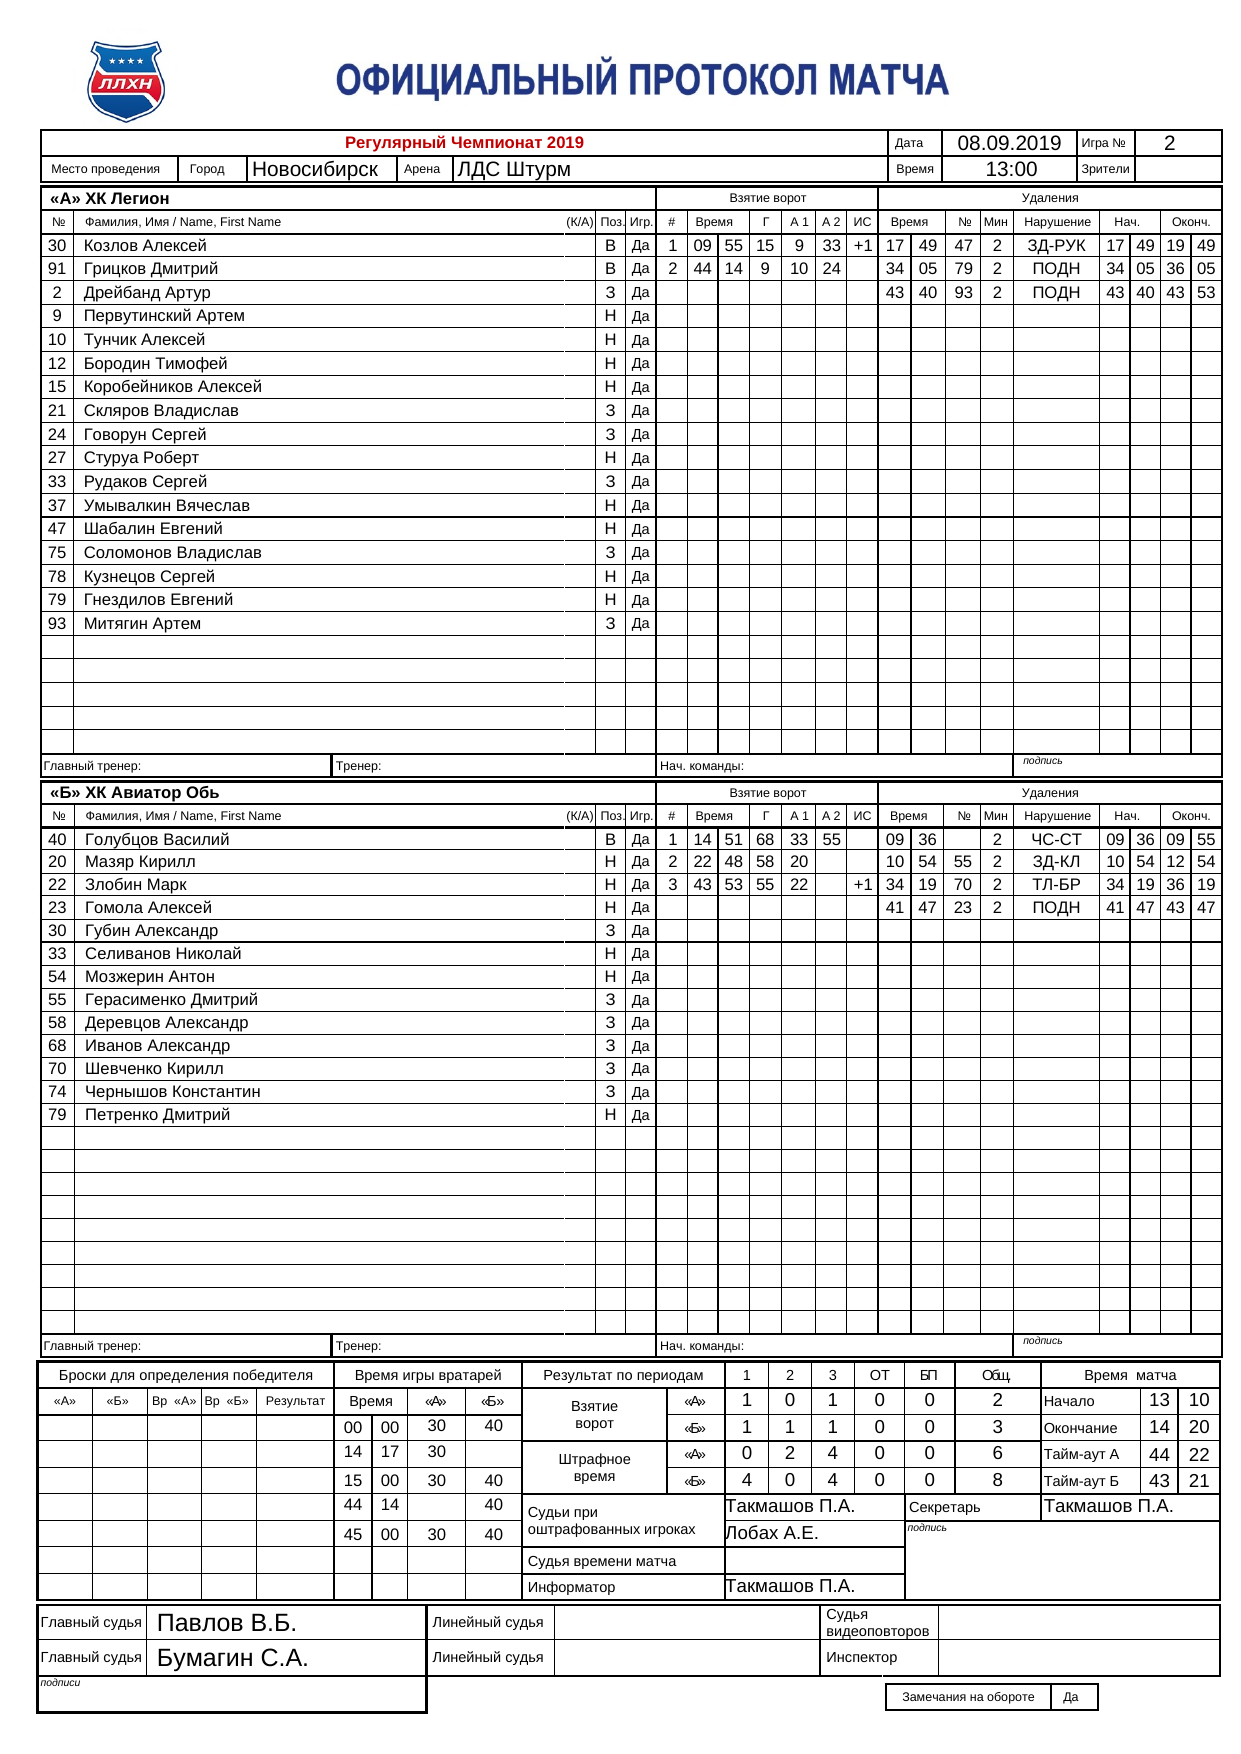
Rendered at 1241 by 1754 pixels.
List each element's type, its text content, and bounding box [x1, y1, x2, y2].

table_cell [981, 1288, 1013, 1310]
table_cell Митягин Артем [74, 612, 564, 634]
table_cell [816, 1173, 846, 1195]
table_cell [1014, 989, 1099, 1011]
table_cell 34 [879, 257, 910, 280]
table_cell [782, 707, 815, 729]
table_header БП [905, 1363, 954, 1387]
table_cell 33 [42, 943, 74, 964]
table_cell Да [626, 235, 655, 256]
table_cell [565, 1127, 595, 1149]
table_cell [847, 257, 877, 280]
table_cell [847, 1127, 877, 1149]
table_cell [944, 1288, 980, 1310]
table_cell А 2 [816, 211, 846, 233]
table_cell [847, 1311, 877, 1333]
table_cell [816, 707, 846, 729]
table_cell [879, 399, 910, 422]
table_cell 1 [657, 829, 687, 849]
table_cell [912, 943, 943, 964]
table_cell [1100, 1150, 1129, 1172]
table_cell [688, 707, 717, 729]
table_cell [1100, 376, 1129, 398]
table_cell Петренко Дмитрий [75, 1104, 564, 1126]
table_cell [879, 1035, 910, 1057]
table_cell [688, 1081, 717, 1103]
table_cell [816, 1127, 846, 1149]
table_cell [816, 399, 846, 422]
table_cell Н [596, 328, 625, 351]
table_cell [782, 1219, 815, 1241]
table_cell [879, 1311, 910, 1333]
table_cell Оконч. [1161, 805, 1221, 826]
table_cell [1100, 352, 1129, 374]
table_cell Да [626, 494, 655, 516]
table_cell [335, 1574, 371, 1599]
table_cell [42, 636, 73, 658]
table_cell [782, 1104, 815, 1126]
table_cell 55 [42, 989, 74, 1011]
table_cell Нач. команды: [657, 1335, 1012, 1356]
table_cell Да [626, 829, 655, 849]
table_cell [688, 1265, 717, 1287]
table_cell 43 [1161, 896, 1190, 918]
table_cell Дрейбанд Артур [74, 281, 564, 303]
table_cell [879, 541, 910, 564]
table_cell [1100, 1104, 1129, 1126]
table_cell [879, 966, 910, 987]
table_cell [750, 1035, 781, 1057]
table_cell [879, 1150, 910, 1172]
table_cell [1131, 730, 1160, 753]
table_cell [912, 565, 945, 587]
table_cell [981, 1219, 1013, 1241]
table_cell [847, 707, 877, 729]
table_cell [1136, 157, 1221, 181]
table_cell [657, 518, 687, 540]
table_cell [565, 896, 595, 918]
table_cell [1014, 518, 1099, 540]
table_cell [596, 659, 625, 682]
table_cell Н [596, 494, 625, 516]
table_cell [981, 376, 1013, 398]
table_cell [408, 1494, 465, 1520]
table_cell [1100, 446, 1129, 469]
table_cell [816, 683, 846, 706]
table_cell [688, 1311, 717, 1333]
table_cell ПОДН [1014, 896, 1099, 918]
table_cell [565, 1219, 595, 1241]
table_cell [750, 1127, 781, 1149]
table_cell Н [596, 850, 625, 872]
table_cell [1192, 446, 1221, 469]
table_header Замечания на обороте [887, 1685, 1050, 1709]
table_cell [719, 659, 749, 682]
table_cell Да [626, 305, 655, 327]
table_cell 05 [1131, 257, 1160, 280]
table_cell [1131, 376, 1160, 398]
table_cell [688, 636, 717, 658]
table_cell [847, 376, 877, 398]
table_cell [946, 494, 980, 516]
table_cell Время [688, 211, 749, 233]
table_cell [847, 423, 877, 445]
table_cell [883, 1677, 1220, 1681]
table_cell 2 [657, 850, 687, 872]
table_cell [466, 1547, 521, 1573]
table_cell [946, 730, 980, 753]
table_cell [657, 399, 687, 422]
table_cell [1161, 423, 1190, 445]
table_header Дата [889, 131, 941, 155]
table_cell [782, 470, 815, 493]
table_cell [1014, 305, 1099, 327]
table_header Время игры вратарей [335, 1363, 521, 1387]
table_cell [981, 1035, 1013, 1057]
table_cell [1131, 494, 1160, 516]
table_cell № [944, 805, 980, 826]
table_cell [1100, 1127, 1129, 1149]
table_cell [816, 850, 846, 872]
table_cell [782, 1127, 815, 1149]
table_cell 93 [42, 612, 73, 634]
table_cell [782, 683, 815, 706]
table_cell [42, 1150, 74, 1172]
table_cell [1131, 636, 1160, 658]
table_cell +1 [847, 235, 877, 256]
table_cell 09 [879, 829, 910, 849]
table_cell [39, 1416, 92, 1440]
table_cell 14 [373, 1494, 407, 1520]
table_cell [1131, 989, 1160, 1011]
table_cell [148, 1547, 201, 1573]
table_cell [565, 257, 595, 280]
table_cell Г [750, 211, 781, 233]
table_cell [74, 683, 564, 706]
table_cell [879, 1242, 910, 1264]
table_cell [944, 1127, 980, 1149]
table_cell [75, 1196, 564, 1218]
table_cell З [596, 399, 625, 422]
table_cell [93, 1441, 147, 1467]
table_cell 53 [1192, 281, 1221, 303]
table_cell Н [596, 1104, 625, 1126]
table_cell [847, 730, 877, 753]
table_cell 70 [944, 874, 980, 895]
table_cell [981, 565, 1013, 587]
table_cell [782, 1012, 815, 1033]
table_cell [782, 328, 815, 351]
table_cell [912, 730, 945, 753]
table_cell Вр «Б» [202, 1389, 256, 1413]
table_cell «А» [39, 1389, 92, 1413]
table_cell [981, 1242, 1013, 1264]
table_cell [1192, 518, 1221, 540]
table_cell [1161, 565, 1190, 587]
table_cell 33 [42, 470, 73, 493]
table_cell [688, 683, 717, 706]
table_cell Н [596, 966, 625, 987]
table_cell [555, 1640, 819, 1675]
table_cell [946, 376, 980, 398]
table_cell 40 [1131, 281, 1160, 303]
table_cell [750, 328, 781, 351]
table_cell 53 [719, 874, 749, 895]
table_cell 00 [373, 1468, 407, 1493]
table_cell [657, 1012, 687, 1033]
table_cell ЗД-КЛ [1014, 850, 1099, 872]
table_cell [816, 541, 846, 564]
table_cell [981, 1081, 1013, 1103]
table_cell [981, 966, 1013, 987]
table_cell 3 [956, 1415, 1040, 1440]
table_cell [816, 636, 846, 658]
table_header ОТ [855, 1363, 904, 1387]
table_cell [657, 1265, 687, 1287]
table_cell [688, 1012, 717, 1033]
table_cell Главный судья [39, 1606, 146, 1639]
table_cell [1131, 707, 1160, 729]
table_cell [1014, 1288, 1099, 1310]
table_cell [39, 1574, 92, 1599]
table_cell [879, 920, 910, 941]
table_cell [981, 470, 1013, 493]
table_cell [688, 494, 717, 516]
table_cell [1100, 730, 1129, 753]
table_cell [565, 707, 595, 729]
table_cell [42, 730, 73, 753]
table_cell [944, 1012, 980, 1033]
table_cell [750, 659, 781, 682]
table_cell [688, 1219, 717, 1241]
table_cell Время [335, 1389, 407, 1413]
table_cell [657, 305, 687, 327]
table_cell 55 [750, 874, 781, 895]
table_cell [1161, 683, 1190, 706]
table_cell Коробейников Алексей [74, 376, 564, 398]
table_cell [1131, 588, 1160, 611]
table_cell [565, 1242, 595, 1264]
table_cell [657, 328, 687, 351]
table_cell 68 [750, 829, 781, 849]
table_cell [816, 376, 846, 398]
table_cell [657, 1127, 687, 1149]
table_cell [1100, 541, 1129, 564]
table_cell [1161, 446, 1190, 469]
table_cell [1161, 612, 1190, 634]
table_cell Да [626, 920, 655, 941]
table_cell [912, 588, 945, 611]
table_cell З [596, 1058, 625, 1079]
table_cell 22 [688, 850, 717, 872]
table_cell [257, 1574, 333, 1599]
table_cell [782, 1242, 815, 1264]
table_cell [657, 446, 687, 469]
table_cell Н [596, 565, 625, 587]
table_cell Взятие ворот [523, 1389, 666, 1440]
table_cell [1014, 730, 1099, 753]
table_cell [1014, 1127, 1099, 1149]
table_cell [657, 1150, 687, 1172]
table_cell Вр «А» [148, 1389, 201, 1413]
table_cell [565, 989, 595, 1011]
table_cell [750, 1265, 781, 1287]
table_cell [688, 399, 717, 422]
table_cell 27 [42, 446, 73, 469]
table_header Взятие ворот [657, 783, 877, 803]
table_cell [1161, 1104, 1190, 1126]
table_cell З [596, 423, 625, 445]
table_cell [1192, 1311, 1221, 1333]
table_cell [750, 352, 781, 374]
table_cell [428, 1677, 882, 1711]
table_cell Да [626, 989, 655, 1011]
table_cell [879, 446, 910, 469]
table_cell [750, 399, 781, 422]
table_cell Да [626, 943, 655, 964]
table_cell [626, 1150, 655, 1172]
table_cell [782, 1311, 815, 1333]
table_cell [944, 1035, 980, 1057]
table_cell З [596, 989, 625, 1011]
table_cell [719, 588, 749, 611]
table_cell 75 [42, 541, 73, 564]
table_cell Да [626, 518, 655, 540]
table_cell [148, 1441, 201, 1467]
table_cell Стуруа Роберт [74, 446, 564, 469]
table_cell [1100, 305, 1129, 327]
table_header Да [1052, 1685, 1097, 1709]
table_cell [1014, 328, 1099, 351]
table_cell [596, 1150, 625, 1172]
table_cell [42, 1265, 74, 1287]
table_cell 0 [855, 1389, 904, 1413]
table_cell [879, 659, 910, 682]
table_cell 49 [1192, 235, 1221, 256]
table_cell [202, 1416, 256, 1440]
table_cell [148, 1468, 201, 1493]
table_cell [1161, 494, 1190, 516]
table_cell [688, 896, 717, 918]
table_cell [847, 399, 877, 422]
table_cell [1014, 1311, 1099, 1333]
table_cell [1161, 1150, 1190, 1172]
table_cell З [596, 1081, 625, 1103]
table_cell [148, 1574, 201, 1599]
table_cell [981, 943, 1013, 964]
table_header Взятие ворот [657, 188, 877, 209]
table_cell [912, 1127, 943, 1149]
table_cell [847, 829, 877, 849]
table_cell [688, 1173, 717, 1195]
table_cell 68 [42, 1035, 74, 1057]
table_cell [1192, 659, 1221, 682]
table_cell 43 [688, 874, 717, 895]
table_cell 2 [981, 896, 1013, 918]
table_cell [939, 1606, 1219, 1639]
table_cell [847, 1035, 877, 1057]
table_cell 23 [944, 896, 980, 918]
table_cell Н [596, 943, 625, 964]
table_cell [657, 1219, 687, 1241]
table_cell [981, 1058, 1013, 1079]
table_cell [879, 494, 910, 516]
table_cell [719, 966, 749, 987]
table_cell 44 [688, 257, 717, 280]
table_cell [1161, 470, 1190, 493]
table_cell 49 [912, 235, 945, 256]
table_cell [657, 683, 687, 706]
table_cell [750, 588, 781, 611]
table_cell [657, 966, 687, 987]
table_cell [657, 896, 687, 918]
table_cell [1014, 1150, 1099, 1172]
table_cell Мин [981, 805, 1013, 826]
table_cell [1014, 943, 1099, 964]
table_cell [946, 565, 980, 587]
table_cell Голубцов Василий [75, 829, 564, 849]
table_cell Нарушение [1014, 211, 1099, 233]
table_cell [816, 494, 846, 516]
table_cell [719, 446, 749, 469]
table_cell Линейный судья [428, 1640, 554, 1675]
table_cell [816, 1219, 846, 1241]
table_cell [981, 588, 1013, 611]
table_cell Да [626, 399, 655, 422]
table_cell [782, 896, 815, 918]
table_cell [816, 659, 846, 682]
table_cell [1100, 943, 1129, 964]
table_cell [202, 1521, 256, 1546]
table_header 2 [1136, 131, 1221, 155]
table_cell [782, 920, 815, 941]
table_cell Да [626, 541, 655, 564]
table_cell [626, 1127, 655, 1149]
table_cell [1161, 518, 1190, 540]
table_cell [847, 494, 877, 516]
table_cell [981, 730, 1013, 753]
table_cell [912, 376, 945, 398]
table_cell [1100, 1288, 1129, 1310]
table_cell [719, 281, 749, 303]
table_cell [1192, 399, 1221, 422]
table_cell Фамилия, Имя / Name, First Name [75, 805, 565, 826]
table_cell [1192, 541, 1221, 564]
table_cell [719, 1012, 749, 1033]
table_cell [657, 470, 687, 493]
table_cell [879, 470, 910, 493]
table_cell [1131, 612, 1160, 634]
table_cell [719, 1265, 749, 1287]
table_cell [912, 1242, 943, 1264]
table_cell [1161, 1058, 1190, 1079]
table_cell [879, 943, 910, 964]
table_cell [1192, 1127, 1221, 1149]
table_cell подпись [1014, 1335, 1221, 1356]
table_cell [42, 1288, 74, 1310]
table_cell [750, 683, 781, 706]
table_cell [657, 281, 687, 303]
table_cell Да [626, 565, 655, 587]
table_cell Н [596, 352, 625, 374]
table_cell Судьи при оштрафованных игроках [523, 1495, 724, 1546]
table_cell [782, 565, 815, 587]
table_cell Тунчик Алексей [74, 328, 564, 351]
table_cell [912, 612, 945, 634]
table_cell 1 [812, 1389, 854, 1413]
table_cell Игр. [626, 211, 655, 233]
table_cell [847, 1104, 877, 1126]
table_cell 0 [905, 1442, 954, 1467]
table_cell 36 [1131, 829, 1160, 849]
table_cell [782, 1288, 815, 1310]
table_cell 40 [466, 1494, 521, 1520]
table_cell [847, 612, 877, 634]
table_cell [565, 399, 595, 422]
table_cell Да [626, 588, 655, 611]
table_cell [879, 730, 910, 753]
table_cell [565, 541, 595, 564]
table_cell [879, 636, 910, 658]
table_cell [1131, 399, 1160, 422]
table_cell В [596, 829, 625, 849]
table_cell [565, 1058, 595, 1079]
table_cell Судья времени матча [523, 1548, 724, 1573]
table_cell ЗД-РУК [1014, 235, 1099, 256]
table_cell 0 [855, 1442, 904, 1467]
table_cell [719, 1173, 749, 1195]
table_cell [719, 470, 749, 493]
table_cell [596, 1127, 625, 1149]
table_cell [1161, 328, 1190, 351]
table_cell [981, 352, 1013, 374]
table_cell [1014, 588, 1099, 611]
table_cell ТЛ-БР [1014, 874, 1099, 895]
table_cell [879, 1173, 910, 1195]
table_cell [657, 612, 687, 634]
table_cell [847, 850, 877, 872]
table_cell [912, 305, 945, 327]
table_cell Да [626, 850, 655, 872]
table_header 3 [812, 1363, 854, 1387]
table_cell [912, 920, 943, 941]
table_cell [1192, 920, 1221, 941]
table_cell [946, 707, 980, 729]
table_cell [981, 328, 1013, 351]
table_cell [1100, 659, 1129, 682]
table_cell [565, 565, 595, 587]
table_cell [688, 1035, 717, 1057]
table_cell [1161, 707, 1190, 729]
table_cell [944, 1173, 980, 1195]
table_cell [816, 470, 846, 493]
table_cell [688, 305, 717, 327]
table_cell [816, 874, 846, 895]
table_cell [39, 1441, 92, 1467]
table_cell [626, 1219, 655, 1241]
table_cell [1100, 399, 1129, 422]
table_cell [912, 1035, 943, 1057]
table_cell [912, 1081, 943, 1103]
table_cell [782, 1173, 815, 1195]
table_cell [750, 707, 781, 729]
table_cell [1192, 1012, 1221, 1033]
table_cell [750, 612, 781, 634]
table_cell Поз. [596, 211, 625, 233]
table_cell Нарушение [1014, 805, 1099, 826]
table_cell [39, 1547, 92, 1573]
table_cell [912, 518, 945, 540]
table_cell [981, 399, 1013, 422]
table_cell [981, 989, 1013, 1011]
table_cell [688, 470, 717, 493]
table_cell [1100, 423, 1129, 445]
table_cell [719, 565, 749, 587]
table_cell 13 [1141, 1389, 1177, 1413]
table_cell 20 [782, 850, 815, 872]
table_cell [912, 1058, 943, 1079]
table_cell [565, 588, 595, 611]
table_cell [626, 1173, 655, 1195]
table_cell [657, 494, 687, 516]
table_cell 41 [879, 896, 910, 918]
table_cell [75, 1288, 564, 1310]
table_cell [1131, 1311, 1160, 1333]
table_cell [202, 1441, 256, 1467]
table_cell 40 [466, 1468, 521, 1493]
table_cell 54 [1131, 850, 1160, 872]
table_cell [688, 920, 717, 941]
table_cell [946, 612, 980, 634]
table_cell [1014, 541, 1099, 564]
table_cell З [596, 470, 625, 493]
table_cell 2 [42, 281, 73, 303]
table_cell 1 [726, 1389, 768, 1413]
table_cell [1014, 659, 1099, 682]
table_cell [847, 1012, 877, 1033]
table_cell [1161, 1081, 1190, 1103]
table_cell [879, 423, 910, 445]
table_cell [688, 730, 717, 753]
table_cell [565, 281, 595, 303]
table_cell Тайм-аут А [1042, 1441, 1140, 1467]
picture [5, 28, 1179, 129]
table_cell 14 [688, 829, 717, 849]
table_cell 36 [1161, 257, 1190, 280]
table_cell +1 [847, 874, 877, 895]
table_cell Игр. [626, 805, 655, 826]
table_cell [1100, 494, 1129, 516]
table_cell [1014, 1265, 1099, 1287]
table_cell [555, 1606, 819, 1639]
table_cell [750, 1104, 781, 1126]
table_cell [847, 1173, 877, 1195]
table_cell 10 [1179, 1389, 1219, 1413]
table_cell [657, 423, 687, 445]
table_cell [847, 896, 877, 918]
table_cell [944, 1265, 980, 1287]
table_cell [750, 446, 781, 469]
table_cell [1192, 376, 1221, 398]
table_cell подпись [1014, 755, 1221, 776]
table_cell 36 [912, 829, 943, 849]
table_cell [1100, 1035, 1129, 1057]
table_cell [719, 376, 749, 398]
table_cell [596, 1311, 625, 1333]
table_cell [688, 423, 717, 445]
table_cell [879, 1012, 910, 1033]
table_cell [847, 352, 877, 374]
table_cell [816, 1104, 846, 1126]
table_cell [1192, 683, 1221, 706]
table_cell [981, 1173, 1013, 1195]
table_cell [750, 989, 781, 1011]
table_cell [750, 1311, 781, 1333]
table_cell [657, 1104, 687, 1126]
table_cell [750, 966, 781, 987]
table_cell [912, 707, 945, 729]
table_cell [816, 920, 846, 941]
table_cell [1131, 1127, 1160, 1149]
table_cell [847, 683, 877, 706]
table_cell Бумагин С.А. [147, 1640, 425, 1675]
table_cell [847, 1219, 877, 1241]
table_cell [688, 588, 717, 611]
table_cell [42, 1196, 74, 1218]
table_cell [565, 352, 595, 374]
table_cell [944, 966, 980, 987]
table_cell [1161, 1265, 1190, 1287]
table_cell [944, 1196, 980, 1218]
table_cell [75, 1311, 564, 1333]
table_cell Результат [257, 1389, 333, 1413]
table_cell «Б» [668, 1415, 724, 1440]
table_cell Шевченко Кирилл [75, 1058, 564, 1079]
table_cell 79 [946, 257, 980, 280]
table_cell [565, 636, 595, 658]
table_cell [1131, 1081, 1160, 1103]
table_cell [657, 352, 687, 374]
table_cell Да [626, 1104, 655, 1126]
table_cell [466, 1574, 521, 1599]
table_cell [565, 1012, 595, 1033]
table_cell 40 [912, 281, 945, 303]
table_cell 30 [408, 1416, 465, 1440]
table_cell [1100, 1058, 1129, 1079]
table_cell 0 [855, 1415, 904, 1440]
table_cell А 1 [782, 211, 815, 233]
table_cell Деревцов Александр [75, 1012, 564, 1033]
table_cell [688, 565, 717, 587]
table_cell [257, 1416, 333, 1440]
table_cell [335, 1547, 371, 1573]
table_cell [657, 541, 687, 564]
table_cell [39, 1494, 92, 1520]
table_cell 47 [1131, 896, 1160, 918]
table_cell 0 [769, 1389, 811, 1413]
table_cell [1100, 636, 1129, 658]
table_cell Да [626, 966, 655, 987]
table_cell [816, 328, 846, 351]
table_cell 2 [657, 257, 687, 280]
table_cell [626, 1242, 655, 1264]
table_cell [466, 1441, 521, 1467]
table_cell 6 [956, 1442, 1040, 1467]
table_cell # [657, 805, 687, 826]
table_cell [408, 1547, 465, 1573]
table_cell 1 [657, 235, 687, 256]
table_cell [981, 423, 1013, 445]
table_cell [946, 470, 980, 493]
table_cell [816, 943, 846, 964]
table_cell [912, 966, 943, 987]
table_cell [816, 446, 846, 469]
table_cell [782, 966, 815, 987]
table_cell [565, 423, 595, 445]
table_cell [847, 1196, 877, 1218]
table_cell [657, 1196, 687, 1218]
table_cell [688, 281, 717, 303]
table_cell [1161, 541, 1190, 564]
table_cell [74, 730, 564, 753]
table_cell [719, 636, 749, 658]
table_cell Мозжерин Антон [75, 966, 564, 987]
table_cell [981, 1150, 1013, 1172]
table_cell [946, 659, 980, 682]
table_cell Скляров Владислав [74, 399, 564, 422]
table_header «А» ХК Легион [42, 188, 655, 209]
table_cell ПОДН [1014, 281, 1099, 303]
table_cell [93, 1521, 147, 1546]
table_cell 09 [1100, 829, 1129, 849]
table_cell «Б» [93, 1389, 147, 1413]
table_cell [688, 1058, 717, 1079]
table_cell 17 [879, 235, 910, 256]
table_cell З [596, 1035, 625, 1057]
table_cell [565, 1081, 595, 1103]
table_cell [939, 1640, 1219, 1675]
table_cell 30 [408, 1441, 465, 1467]
table_cell 24 [42, 423, 73, 445]
table_cell [1161, 989, 1190, 1011]
table_cell Н [596, 588, 625, 611]
table_cell [816, 989, 846, 1011]
table_cell Фамилия, Имя / Name, First Name [74, 211, 565, 233]
table_cell [719, 707, 749, 729]
table_cell [847, 659, 877, 682]
table_cell [1161, 1219, 1190, 1241]
table_cell [912, 399, 945, 422]
table_cell [1192, 1081, 1221, 1103]
table_cell [1099, 1682, 1220, 1711]
table_cell [816, 305, 846, 327]
table_cell [879, 518, 910, 540]
table_cell Да [626, 281, 655, 303]
table_cell [1192, 1288, 1221, 1310]
table_cell [912, 1311, 943, 1333]
table_cell [782, 1265, 815, 1287]
table_cell [1192, 588, 1221, 611]
table_cell Оконч. [1161, 211, 1221, 233]
table_cell 21 [1179, 1468, 1219, 1493]
table_cell 54 [1192, 850, 1221, 872]
table_cell [719, 328, 749, 351]
table_cell [946, 518, 980, 540]
table_cell [750, 1150, 781, 1172]
table_cell [981, 707, 1013, 729]
table_cell 79 [42, 1104, 74, 1126]
table_cell [981, 541, 1013, 564]
table_cell [1100, 588, 1129, 611]
table_cell [1192, 1265, 1221, 1287]
table_cell Инспектор [821, 1640, 938, 1675]
table_cell 17 [1100, 235, 1129, 256]
table_cell 47 [1192, 896, 1221, 918]
table_cell [1100, 1242, 1129, 1264]
table_cell [1192, 1173, 1221, 1195]
table_cell [1014, 683, 1099, 706]
table_cell [816, 1012, 846, 1033]
table_cell 40 [42, 829, 74, 849]
table_cell 9 [782, 235, 815, 256]
table_cell Да [626, 1058, 655, 1079]
table_cell 37 [42, 494, 73, 516]
table_cell Грицков Дмитрий [74, 257, 564, 280]
table_cell Поз. [596, 805, 625, 826]
table_cell [565, 612, 595, 634]
table_cell [1100, 518, 1129, 540]
table_cell 30 [408, 1468, 465, 1493]
table_cell В [596, 235, 625, 256]
table_cell [719, 399, 749, 422]
table_cell [750, 636, 781, 658]
table_cell [816, 1311, 846, 1333]
table_cell [1192, 565, 1221, 587]
table_cell подписи [39, 1677, 425, 1711]
table_cell [1131, 352, 1160, 374]
table_cell Шабалин Евгений [74, 518, 564, 540]
table_cell Рудаков Сергей [74, 470, 564, 493]
table_cell Время [879, 211, 945, 233]
table_cell [408, 1574, 465, 1599]
table_cell [847, 470, 877, 493]
table_cell [1131, 541, 1160, 564]
table_cell [719, 683, 749, 706]
table_cell [1014, 1012, 1099, 1033]
table_cell [981, 494, 1013, 516]
table_cell [74, 659, 564, 682]
table_cell Мин [981, 211, 1013, 233]
table_cell [981, 305, 1013, 327]
table_cell [750, 730, 781, 753]
table_cell [596, 636, 625, 658]
table_cell [257, 1494, 333, 1520]
table_cell Да [626, 1035, 655, 1057]
table_cell [782, 1035, 815, 1057]
table_cell [626, 636, 655, 658]
table_cell [657, 636, 687, 658]
table_cell [688, 1242, 717, 1264]
table_cell Да [626, 376, 655, 398]
table_cell Секретарь [906, 1495, 1040, 1520]
table_cell Гомола Алексей [75, 896, 564, 918]
table_cell [847, 588, 877, 611]
table_cell [688, 541, 717, 564]
table_cell [816, 1081, 846, 1103]
table_cell 23 [42, 896, 74, 918]
table_cell 13:00 [943, 157, 1076, 181]
table_cell Нач. команды: [657, 755, 1012, 776]
table_cell [657, 920, 687, 941]
table_header Результат по периодам [523, 1363, 724, 1387]
table_cell 09 [1161, 829, 1190, 849]
table_cell 54 [42, 966, 74, 987]
table_cell 0 [769, 1468, 811, 1493]
table_cell [879, 352, 910, 374]
table_cell Да [626, 423, 655, 445]
table_cell [912, 1012, 943, 1033]
table_cell [565, 1150, 595, 1172]
table_cell [1161, 1035, 1190, 1057]
table_cell [847, 1058, 877, 1079]
table_cell [782, 541, 815, 564]
table_cell 22 [1179, 1441, 1219, 1467]
table_cell [946, 636, 980, 658]
table_cell [816, 423, 846, 445]
table_cell [1131, 683, 1160, 706]
table_cell [944, 989, 980, 1011]
table_cell [816, 612, 846, 634]
table_cell 34 [879, 874, 910, 895]
table_cell [565, 376, 595, 398]
table_cell 15 [42, 376, 73, 398]
table_header «Б» ХК Авиатор Обь [42, 783, 655, 803]
table_cell 2 [981, 850, 1013, 872]
table_cell [879, 1265, 910, 1287]
table_cell 34 [1100, 257, 1129, 280]
table_cell [1014, 1242, 1099, 1264]
table_cell [565, 850, 595, 872]
table_cell [596, 1288, 625, 1310]
table_cell [782, 376, 815, 398]
table_cell 0 [855, 1468, 904, 1493]
table_cell 0 [726, 1442, 768, 1467]
table_cell 10 [1100, 850, 1129, 872]
table_cell [816, 1242, 846, 1264]
table_cell 45 [335, 1521, 371, 1546]
table_cell 55 [816, 829, 846, 849]
table_cell [981, 659, 1013, 682]
table_cell [688, 446, 717, 469]
table_cell [879, 1104, 910, 1126]
table_cell [847, 943, 877, 964]
table_cell 21 [42, 399, 73, 422]
table_cell [847, 541, 877, 564]
table_cell 2 [981, 281, 1013, 303]
table_cell [1161, 1127, 1190, 1149]
table_cell [657, 1288, 687, 1310]
table_cell [879, 707, 910, 729]
table_cell [816, 518, 846, 540]
table_cell З [596, 612, 625, 634]
table_cell [1131, 470, 1160, 493]
table_cell [1014, 920, 1099, 941]
table_cell 1 [812, 1415, 854, 1440]
table_cell 09 [688, 235, 717, 256]
table_cell Тренер: [333, 755, 655, 776]
table_cell [688, 966, 717, 987]
table_cell [719, 1127, 749, 1149]
table_cell [719, 1196, 749, 1218]
table_cell 0 [905, 1415, 954, 1440]
table_cell [750, 518, 781, 540]
table_cell [1131, 1265, 1160, 1287]
table_cell (К/А) [565, 211, 595, 233]
table_cell [1100, 565, 1129, 587]
table_cell [626, 707, 655, 729]
table_header Удаления [879, 188, 1221, 209]
table_cell Мазяр Кирилл [75, 850, 564, 872]
table_cell 12 [42, 352, 73, 374]
table_cell [1161, 588, 1190, 611]
table_cell Штрафное время [523, 1442, 666, 1493]
table_cell [912, 541, 945, 564]
table_cell [565, 494, 595, 516]
table_cell [1100, 612, 1129, 634]
table_cell [565, 659, 595, 682]
table_cell [1100, 470, 1129, 493]
table_header 1 [726, 1363, 768, 1387]
table_cell В [596, 257, 625, 280]
table_cell [1131, 518, 1160, 540]
table_cell [847, 328, 877, 351]
table_cell [626, 1311, 655, 1333]
table_cell 2 [981, 829, 1013, 849]
table_cell [202, 1574, 256, 1599]
table_cell [944, 1219, 980, 1241]
table_cell 0 [905, 1468, 954, 1493]
table_cell [626, 730, 655, 753]
table_cell [1100, 989, 1129, 1011]
table_cell [657, 565, 687, 587]
table_cell [981, 518, 1013, 540]
table_cell 19 [1192, 874, 1221, 895]
table_cell [39, 1521, 92, 1546]
table_cell [1192, 305, 1221, 327]
table_cell [750, 1242, 781, 1264]
table_cell [912, 1219, 943, 1241]
table_cell [1192, 707, 1221, 729]
table_cell 40 [466, 1416, 521, 1440]
table_cell [782, 1058, 815, 1079]
table_cell [626, 1196, 655, 1218]
table_cell [782, 1150, 815, 1172]
table_cell [1100, 1311, 1129, 1333]
table_cell [782, 494, 815, 516]
table_cell [565, 235, 595, 256]
table_cell [1014, 966, 1099, 987]
table_cell З [596, 281, 625, 303]
table_cell [42, 659, 73, 682]
table_cell [1192, 1058, 1221, 1079]
table_cell [74, 707, 564, 729]
table_cell [657, 1173, 687, 1195]
table_cell [782, 588, 815, 611]
table_cell 22 [42, 874, 74, 895]
table_cell Чернышов Константин [75, 1081, 564, 1103]
table_cell [1100, 683, 1129, 706]
table_cell [946, 352, 980, 374]
table_cell Иванов Александр [75, 1035, 564, 1057]
table_cell «А» [668, 1442, 724, 1467]
table_cell [93, 1494, 147, 1520]
table_cell [93, 1468, 147, 1493]
table_cell Г [750, 805, 781, 826]
table_cell [1161, 1012, 1190, 1033]
table_cell [688, 1150, 717, 1172]
table_cell 14 [335, 1441, 371, 1467]
table_cell [42, 1127, 74, 1149]
table_cell [1131, 1288, 1160, 1310]
table_cell [202, 1494, 256, 1520]
table_cell 55 [1192, 829, 1221, 849]
table_cell [750, 1288, 781, 1310]
table_cell [657, 1058, 687, 1079]
table_cell [847, 305, 877, 327]
table_cell [1014, 1104, 1099, 1126]
table_cell [816, 1035, 846, 1057]
table_cell 4 [812, 1442, 854, 1467]
table_cell 43 [1161, 281, 1190, 303]
table_cell 20 [1179, 1415, 1219, 1440]
table_cell [750, 470, 781, 493]
table_cell [657, 659, 687, 682]
table_cell [688, 328, 717, 351]
table_cell Время [879, 805, 943, 826]
table_cell [657, 1311, 687, 1333]
table_header Регулярный Чемпионат 2019 [42, 131, 887, 155]
table_cell [719, 1219, 749, 1241]
table_cell [879, 1219, 910, 1241]
table_cell [847, 1081, 877, 1103]
table_cell [1131, 659, 1160, 682]
table_cell [565, 470, 595, 493]
table_cell [750, 281, 781, 303]
table_cell [565, 874, 595, 895]
table_cell [1100, 707, 1129, 729]
table_cell [596, 1173, 625, 1195]
table_cell Губин Александр [75, 920, 564, 941]
table_cell [1014, 565, 1099, 587]
table_cell [981, 1311, 1013, 1333]
table_cell [816, 1196, 846, 1218]
table_cell [1161, 1173, 1190, 1195]
table_cell Н [596, 874, 625, 895]
table_cell [944, 829, 980, 849]
table_cell Да [626, 328, 655, 351]
table_cell [946, 588, 980, 611]
table_cell Главный судья [39, 1640, 146, 1675]
table_cell Да [626, 446, 655, 469]
table_cell Злобин Марк [75, 874, 564, 895]
table_cell Да [626, 1012, 655, 1033]
table_cell 2 [769, 1442, 811, 1467]
table_cell [816, 565, 846, 587]
table_cell 2 [981, 874, 1013, 895]
table_cell 0 [905, 1389, 954, 1413]
table_cell [981, 920, 1013, 941]
table_cell 78 [42, 565, 73, 587]
table_cell [981, 1127, 1013, 1149]
table_cell 15 [750, 235, 781, 256]
table_cell [719, 1081, 749, 1103]
table_cell [879, 612, 910, 634]
table_cell [1192, 1219, 1221, 1241]
table_cell «А» [668, 1389, 724, 1413]
table_cell 17 [373, 1441, 407, 1467]
table_cell [688, 518, 717, 540]
table_cell [1131, 565, 1160, 587]
table_cell 2 [956, 1389, 1040, 1413]
table_cell [1192, 1035, 1221, 1057]
table_cell [981, 1196, 1013, 1218]
table_cell [202, 1468, 256, 1493]
table_cell [39, 1468, 92, 1493]
table_cell 54 [912, 850, 943, 872]
table_cell Бородин Тимофей [74, 352, 564, 374]
table_cell [1131, 328, 1160, 351]
table_cell [750, 1219, 781, 1241]
table_cell [657, 376, 687, 398]
table_cell [782, 352, 815, 374]
table_cell [912, 989, 943, 1011]
table_cell [688, 1196, 717, 1218]
table_cell [565, 966, 595, 987]
table_cell [719, 1311, 749, 1333]
table_cell Да [626, 896, 655, 918]
table_cell [719, 1242, 749, 1264]
table_cell [1131, 1058, 1160, 1079]
table_cell [1131, 943, 1160, 964]
table_cell [750, 376, 781, 398]
table_cell Тренер: [333, 1335, 655, 1356]
table_cell [75, 1265, 564, 1287]
table_cell [1161, 636, 1190, 658]
table_cell Информатор [523, 1575, 724, 1599]
table_cell [688, 1288, 717, 1310]
table_cell 12 [1161, 850, 1190, 872]
table_cell А 1 [782, 805, 815, 826]
table_cell [981, 1104, 1013, 1126]
table_cell [1131, 1012, 1160, 1033]
table_cell [257, 1521, 333, 1546]
table_cell [1161, 399, 1190, 422]
table_cell 33 [782, 829, 815, 849]
table_cell [1161, 1196, 1190, 1218]
table_cell [565, 943, 595, 964]
table_cell [626, 1265, 655, 1287]
table_cell Время [889, 157, 941, 181]
table_cell [565, 305, 595, 327]
table_cell [565, 1265, 595, 1287]
table_cell 05 [912, 257, 945, 280]
table_cell [782, 943, 815, 964]
table_cell [565, 1196, 595, 1218]
table_cell 1 [726, 1415, 768, 1440]
table_cell 14 [719, 257, 749, 280]
table_cell [42, 683, 73, 706]
table_cell [912, 659, 945, 682]
table_cell [1100, 920, 1129, 941]
table_cell [847, 920, 877, 941]
table_cell [1131, 920, 1160, 941]
table_cell [688, 352, 717, 374]
table_cell [1014, 1058, 1099, 1079]
table_cell [944, 1242, 980, 1264]
table_cell Да [626, 470, 655, 493]
table_cell [1192, 494, 1221, 516]
table_cell [565, 1173, 595, 1195]
table_cell [944, 1058, 980, 1079]
table_cell [719, 943, 749, 964]
table_cell [1100, 328, 1129, 351]
table_cell [750, 305, 781, 327]
table_cell [565, 829, 595, 849]
table_cell 91 [42, 257, 73, 280]
table_header Броски для определения победителя [39, 1363, 333, 1387]
table_cell [719, 730, 749, 753]
table_cell [912, 423, 945, 445]
table_cell [782, 1081, 815, 1103]
table_cell [626, 1288, 655, 1310]
table_cell 47 [946, 235, 980, 256]
table_cell [657, 588, 687, 611]
table_cell [750, 1058, 781, 1079]
table_cell [1100, 1219, 1129, 1241]
table_cell [750, 943, 781, 964]
table_cell [944, 1311, 980, 1333]
table_cell 3 [657, 874, 687, 895]
table_cell ИС [847, 805, 877, 826]
table_header Игра № [1078, 131, 1134, 155]
table_cell Зрители [1078, 157, 1134, 181]
table_cell 79 [42, 588, 73, 611]
table_cell [1192, 470, 1221, 493]
table_cell [657, 943, 687, 964]
table_cell [750, 1196, 781, 1218]
table_cell [1014, 352, 1099, 374]
table_cell [782, 399, 815, 422]
table_cell [148, 1494, 201, 1520]
table_cell [847, 1265, 877, 1287]
table_cell Селиванов Николай [75, 943, 564, 964]
table_cell [1100, 1081, 1129, 1103]
table_cell 34 [1100, 874, 1129, 895]
table_cell Нач. [1100, 211, 1160, 233]
table_cell [719, 1288, 749, 1310]
table_cell [879, 305, 910, 327]
table_cell [782, 636, 815, 658]
table_cell [1014, 376, 1099, 398]
table_cell [879, 989, 910, 1011]
table_cell [75, 1127, 564, 1149]
table_header Общ. [956, 1363, 1040, 1387]
table_cell [93, 1416, 147, 1440]
table_cell Первутинский Артем [74, 305, 564, 327]
table_cell [626, 683, 655, 706]
table_cell [42, 1219, 74, 1241]
table_cell [1100, 966, 1129, 987]
table_cell [879, 588, 910, 611]
table_cell [1014, 1035, 1099, 1057]
table_cell Место проведения [42, 157, 177, 181]
table_cell [373, 1547, 407, 1573]
table_cell [688, 989, 717, 1011]
table_cell 10 [879, 850, 910, 872]
table_cell 22 [782, 874, 815, 895]
table_cell [688, 1104, 717, 1126]
table_cell [847, 1150, 877, 1172]
table_cell [1161, 730, 1190, 753]
table_cell Герасименко Дмитрий [75, 989, 564, 1011]
table_cell [93, 1547, 147, 1573]
table_cell 44 [335, 1494, 371, 1520]
table_cell [257, 1547, 333, 1573]
table_cell [879, 565, 910, 587]
table_cell [912, 1265, 943, 1287]
table_cell [1192, 989, 1221, 1011]
table_cell [719, 1035, 749, 1057]
table_cell 41 [1100, 896, 1129, 918]
table_cell [1014, 707, 1099, 729]
table_cell Да [626, 874, 655, 895]
table_cell 44 [1141, 1441, 1177, 1467]
table_cell 19 [1131, 874, 1160, 895]
table_cell [719, 494, 749, 516]
table_cell [981, 683, 1013, 706]
table_cell ЛДС Штурм [454, 157, 887, 181]
table_cell [1161, 943, 1190, 964]
table_cell 8 [956, 1468, 1040, 1493]
table_cell «Б» [668, 1468, 724, 1493]
table_cell [1192, 1104, 1221, 1126]
table_cell [1131, 1173, 1160, 1195]
table_cell [75, 1219, 564, 1241]
table_cell [596, 730, 625, 753]
table_cell [1131, 446, 1160, 469]
table_cell Город [179, 157, 246, 181]
table_cell 58 [42, 1012, 74, 1033]
table_cell 05 [1192, 257, 1221, 280]
table_cell З [596, 541, 625, 564]
table_cell [847, 518, 877, 540]
table_cell [148, 1416, 201, 1440]
table_cell [657, 989, 687, 1011]
table_cell [879, 328, 910, 351]
table_cell [657, 1081, 687, 1103]
table_cell 36 [1161, 874, 1190, 895]
table_cell [565, 1311, 595, 1333]
table_cell [1192, 636, 1221, 658]
table_cell [1192, 1242, 1221, 1264]
table_cell Такмашов П.А. [1042, 1495, 1219, 1520]
table_cell № [946, 211, 980, 233]
table_cell [75, 1150, 564, 1172]
table_cell подпись [906, 1522, 1219, 1599]
table_cell Гнездилов Евгений [74, 588, 564, 611]
table_cell [719, 989, 749, 1011]
table_cell [1192, 328, 1221, 351]
table_cell 00 [373, 1416, 407, 1440]
table_cell Н [596, 446, 625, 469]
table_cell [257, 1468, 333, 1493]
table_cell [1192, 943, 1221, 964]
table_cell [657, 1035, 687, 1057]
table_cell [944, 1104, 980, 1126]
table_cell Тайм-аут Б [1042, 1468, 1140, 1493]
table_cell «Б » [466, 1389, 521, 1413]
table_cell [1192, 1196, 1221, 1218]
table_cell [1014, 1173, 1099, 1195]
table_cell [847, 636, 877, 658]
table_cell [816, 1288, 846, 1310]
table_cell [1014, 612, 1099, 634]
table_cell [912, 328, 945, 351]
table_cell [74, 636, 564, 658]
table_cell [750, 541, 781, 564]
table_cell ЧС-СТ [1014, 829, 1099, 849]
table_cell [750, 565, 781, 587]
table_cell 9 [42, 305, 73, 327]
table_cell [1192, 423, 1221, 445]
table_cell [42, 707, 73, 729]
table_cell 14 [1141, 1415, 1177, 1440]
table_cell 74 [42, 1081, 74, 1103]
table_cell [1014, 1081, 1099, 1103]
table_cell [596, 707, 625, 729]
table_cell Н [596, 305, 625, 327]
table_cell 30 [408, 1521, 465, 1546]
table_cell 93 [946, 281, 980, 303]
table_cell [912, 494, 945, 516]
table_cell [1161, 966, 1190, 987]
table_cell [944, 1081, 980, 1103]
table_cell [782, 423, 815, 445]
table_cell [148, 1521, 201, 1546]
table_cell Н [596, 518, 625, 540]
table_cell А 2 [816, 805, 846, 826]
table_cell [202, 1547, 256, 1573]
table_cell [657, 730, 687, 753]
table_cell 30 [42, 920, 74, 941]
table_cell 15 [335, 1468, 371, 1493]
table_cell [946, 423, 980, 445]
table_cell [782, 1196, 815, 1218]
table_cell [912, 1150, 943, 1172]
table_cell [1014, 494, 1099, 516]
table_cell [782, 659, 815, 682]
table_cell [565, 683, 595, 706]
table_cell [42, 1311, 74, 1333]
table_cell [912, 636, 945, 658]
table_cell [782, 305, 815, 327]
table_cell 00 [373, 1521, 407, 1546]
table_cell [879, 1058, 910, 1079]
table_cell 9 [750, 257, 781, 280]
table_cell (К/А) [565, 805, 595, 826]
table_cell [816, 966, 846, 987]
table_cell [981, 446, 1013, 469]
table_cell [912, 1288, 943, 1310]
table_cell [912, 683, 945, 706]
table_cell [75, 1242, 564, 1264]
table_cell Да [626, 352, 655, 374]
table_cell 51 [719, 829, 749, 849]
table_cell [719, 612, 749, 634]
table_cell 49 [1131, 235, 1160, 256]
table_cell [565, 1104, 595, 1126]
table_header Удаления [879, 783, 1221, 803]
table_cell 4 [812, 1468, 854, 1493]
table_cell [782, 518, 815, 540]
table_cell [912, 470, 945, 493]
table_cell 58 [750, 850, 781, 872]
table_cell Время [688, 805, 749, 826]
table_cell [1131, 1104, 1160, 1126]
table_cell [981, 1265, 1013, 1287]
table_cell [75, 1173, 564, 1195]
table_cell Начало [1042, 1389, 1140, 1413]
table_cell 40 [466, 1521, 521, 1546]
table_cell [688, 1127, 717, 1149]
table_cell [816, 588, 846, 611]
table_cell Судья видеоповторов [821, 1606, 938, 1639]
table_cell [912, 1104, 943, 1126]
table_cell [816, 896, 846, 918]
table_cell [782, 730, 815, 753]
table_cell [879, 683, 910, 706]
table_cell [750, 1173, 781, 1195]
table_cell Соломонов Владислав [74, 541, 564, 564]
table_cell 24 [816, 257, 846, 280]
table_cell [816, 1265, 846, 1287]
table_cell [1161, 352, 1190, 374]
table_cell Да [626, 1081, 655, 1103]
table_cell [847, 446, 877, 469]
table_cell [1192, 1150, 1221, 1172]
table_cell [565, 920, 595, 941]
table_cell 19 [1161, 235, 1190, 256]
table_cell [782, 446, 815, 469]
table_cell [879, 1127, 910, 1149]
table_cell 19 [912, 874, 943, 895]
table_cell [688, 943, 717, 964]
table_cell [816, 281, 846, 303]
table_cell [596, 1242, 625, 1264]
table_cell [1161, 1311, 1190, 1333]
table_cell [847, 989, 877, 1011]
table_cell Умывалкин Вячеслав [74, 494, 564, 516]
table_cell [782, 989, 815, 1011]
table_cell [688, 659, 717, 682]
table_cell [879, 376, 910, 398]
table_cell [1161, 1288, 1190, 1310]
table_cell [1014, 1196, 1099, 1218]
table_cell [750, 494, 781, 516]
table_cell [719, 305, 749, 327]
table_cell [373, 1574, 407, 1599]
table_cell Главный тренер: [42, 1335, 330, 1356]
table_cell [981, 612, 1013, 634]
table_cell [912, 446, 945, 469]
table_cell [1192, 730, 1221, 753]
table_cell [1100, 1196, 1129, 1218]
table_cell [750, 1081, 781, 1103]
table_cell [944, 943, 980, 964]
table_cell [981, 636, 1013, 658]
table_cell [565, 1288, 595, 1310]
table_cell Арена [398, 157, 452, 181]
table_cell [879, 1288, 910, 1310]
table_cell [1100, 1012, 1129, 1033]
table_cell 00 [335, 1416, 371, 1440]
table_cell [1131, 1035, 1160, 1057]
table_cell 33 [816, 235, 846, 256]
table_cell [93, 1574, 147, 1599]
table_cell Козлов Алексей [74, 235, 564, 256]
table_cell З [596, 920, 625, 941]
table_cell [816, 1150, 846, 1172]
table_cell Такмашов П.А. [726, 1495, 904, 1520]
table_cell [912, 1173, 943, 1195]
table_cell 43 [879, 281, 910, 303]
table_header 2 [769, 1363, 811, 1387]
table_cell 47 [912, 896, 943, 918]
table_cell 43 [1100, 281, 1129, 303]
table_cell [1192, 966, 1221, 987]
table_cell [946, 541, 980, 564]
table_cell [847, 281, 877, 303]
table_cell «А» [408, 1389, 465, 1413]
table_cell [1014, 470, 1099, 493]
table_cell [944, 1150, 980, 1172]
table_cell [688, 376, 717, 398]
table_cell Главный тренер: [42, 755, 330, 776]
table_cell [565, 1035, 595, 1057]
table_cell № [42, 805, 74, 826]
table_cell [719, 920, 749, 941]
table_cell [816, 352, 846, 374]
table_cell Да [626, 257, 655, 280]
table_cell [847, 565, 877, 587]
table_cell [912, 352, 945, 374]
table_cell [1161, 659, 1190, 682]
table_cell [626, 659, 655, 682]
table_cell [565, 328, 595, 351]
table_cell Н [596, 896, 625, 918]
table_cell [816, 1058, 846, 1079]
table_cell [946, 446, 980, 469]
table_cell [1192, 352, 1221, 374]
table_cell 2 [981, 257, 1013, 280]
table_cell ИС [847, 211, 877, 233]
table_cell Лобах А.Е. [726, 1521, 904, 1546]
table_cell Н [596, 376, 625, 398]
table_cell № [42, 211, 73, 233]
table_cell [1100, 1173, 1129, 1195]
table_header Время матча [1042, 1363, 1219, 1387]
table_cell [1131, 966, 1160, 987]
table_cell [719, 1104, 749, 1126]
table_cell [726, 1548, 904, 1573]
table_cell [657, 707, 687, 729]
table_cell 47 [42, 518, 73, 540]
table_cell [1131, 423, 1160, 445]
table_cell [847, 966, 877, 987]
table_cell [565, 518, 595, 540]
table_cell [946, 305, 980, 327]
table_cell Павлов В.Б. [147, 1606, 425, 1639]
table_cell [879, 1196, 910, 1218]
table_cell [912, 1196, 943, 1218]
table_cell [657, 1242, 687, 1264]
table_cell [946, 399, 980, 422]
table_cell 30 [42, 235, 73, 256]
table_cell [596, 1219, 625, 1241]
table_cell 1 [769, 1415, 811, 1440]
table_cell # [657, 211, 687, 233]
table_cell [1192, 612, 1221, 634]
table_cell [750, 1012, 781, 1033]
table_cell [1131, 1196, 1160, 1218]
table_cell [596, 683, 625, 706]
table_cell [879, 1081, 910, 1103]
table_cell [1131, 1242, 1160, 1264]
table_cell [719, 1058, 749, 1079]
table_cell [1161, 1242, 1190, 1264]
table_cell [847, 1242, 877, 1264]
table_cell [1131, 305, 1160, 327]
table_cell Линейный судья [428, 1606, 554, 1639]
table_cell [1014, 1219, 1099, 1241]
table_cell [719, 541, 749, 564]
table_cell [1161, 920, 1190, 941]
table_cell 55 [944, 850, 980, 872]
table_cell 2 [981, 235, 1013, 256]
table_cell [565, 446, 595, 469]
table_cell ПОДН [1014, 257, 1099, 280]
table_cell [596, 1196, 625, 1218]
table_cell [782, 281, 815, 303]
table_cell [596, 1265, 625, 1287]
table_cell [719, 352, 749, 374]
table_cell [719, 1150, 749, 1172]
table_cell [946, 683, 980, 706]
table_cell Окончание [1042, 1415, 1140, 1440]
table_cell [750, 920, 781, 941]
table_cell [847, 1288, 877, 1310]
table_cell 20 [42, 850, 74, 872]
table_header 08.09.2019 [943, 131, 1076, 155]
table_cell [42, 1173, 74, 1195]
table_cell 10 [42, 328, 73, 351]
table_cell [719, 896, 749, 918]
table_cell [42, 1242, 74, 1264]
table_cell [1100, 1265, 1129, 1287]
table_cell Такмашов П.А. [726, 1575, 904, 1599]
table_cell [1014, 423, 1099, 445]
table_cell [981, 1012, 1013, 1033]
table_cell Новосибирск [248, 157, 396, 181]
table_cell [1014, 446, 1099, 469]
table_cell [257, 1441, 333, 1467]
table_cell [1161, 376, 1190, 398]
table_cell [782, 612, 815, 634]
table_cell З [596, 1012, 625, 1033]
table_cell [750, 423, 781, 445]
table_cell 70 [42, 1058, 74, 1079]
table_cell [719, 518, 749, 540]
table_cell 43 [1141, 1468, 1177, 1493]
table_cell [1014, 636, 1099, 658]
table_cell [816, 730, 846, 753]
table_cell Говорун Сергей [74, 423, 564, 445]
table_cell [944, 920, 980, 941]
table_cell 4 [726, 1468, 768, 1493]
table_cell 10 [782, 257, 815, 280]
table_cell [1014, 399, 1099, 422]
table_cell [688, 612, 717, 634]
table_cell [1131, 1150, 1160, 1172]
table_cell [719, 423, 749, 445]
table_cell Нач. [1100, 805, 1160, 826]
table_cell [565, 730, 595, 753]
table_cell 48 [719, 850, 749, 872]
table_cell [1161, 305, 1190, 327]
table_cell 55 [719, 235, 749, 256]
table_cell [946, 328, 980, 351]
table_cell [750, 896, 781, 918]
table_cell Кузнецов Сергей [74, 565, 564, 587]
table_cell [1131, 1219, 1160, 1241]
table_cell Да [626, 612, 655, 634]
